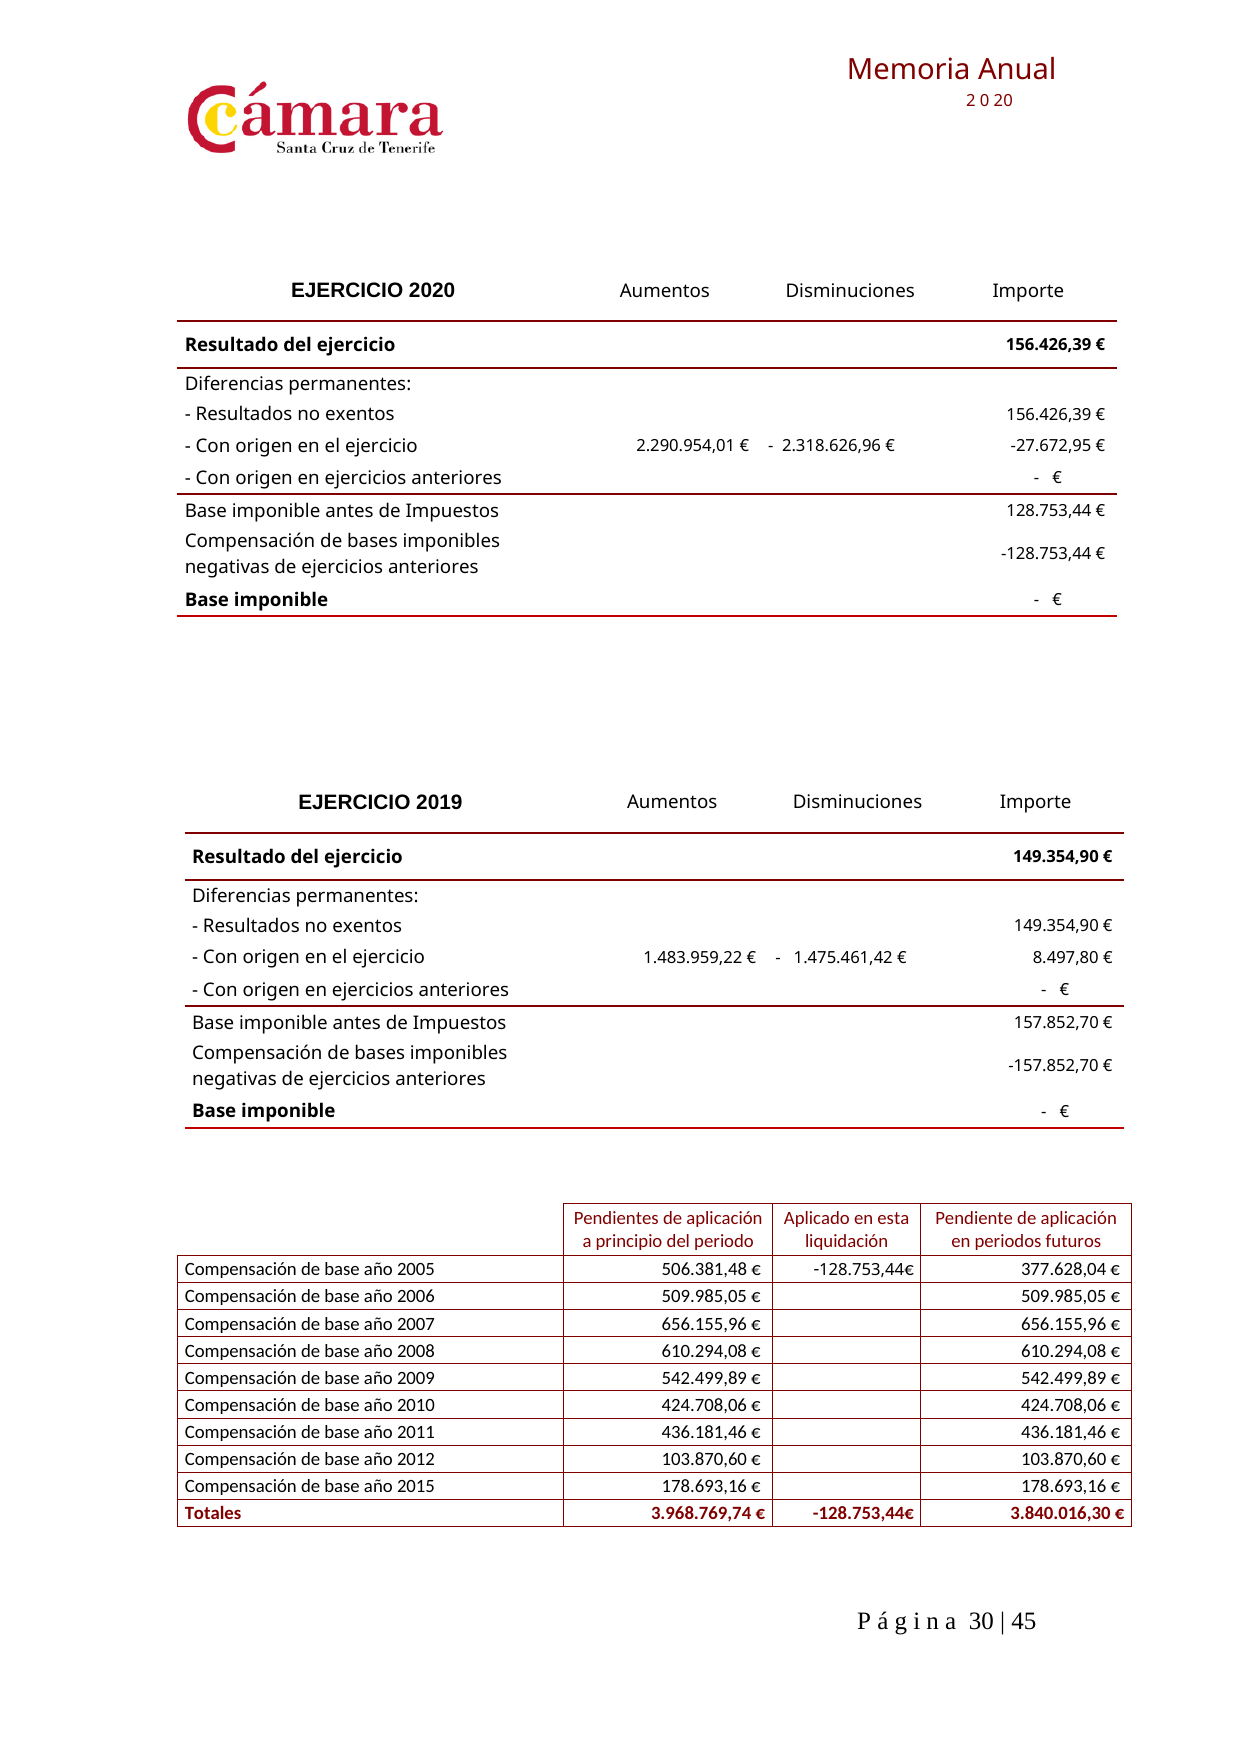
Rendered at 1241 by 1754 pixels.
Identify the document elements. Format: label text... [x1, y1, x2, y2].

table_header [177, 770, 1131, 1131]
table_cell 149.354,90 € [947, 910, 1124, 941]
table_header Importe [947, 772, 1124, 832]
table_cell [576, 834, 768, 878]
table_cell [564, 1174, 772, 1202]
table_cell [773, 1473, 920, 1499]
table_cell Compensación de base año 2009 [178, 1364, 563, 1390]
table_cell [761, 582, 940, 615]
table_cell Compensación de base año 2012 [178, 1446, 563, 1472]
table_cell 178.693,16 € [921, 1473, 1131, 1499]
table_cell [773, 1419, 920, 1444]
table_cell Totales [178, 1500, 563, 1526]
table_cell Pendientes de aplicación a principio del periodo [564, 1204, 772, 1255]
table_cell -128.753,44€ [773, 1256, 920, 1282]
table_header Aumentos [569, 260, 761, 320]
table_cell 3.968.769,74 € [564, 1500, 772, 1526]
table_cell [773, 1364, 920, 1390]
table_cell [761, 398, 940, 429]
table_cell [576, 1036, 768, 1094]
table_cell [576, 910, 768, 941]
table_cell Compensación de base año 2010 [178, 1391, 563, 1417]
table_cell [768, 834, 947, 878]
table_cell Resultado del ejercicio [177, 322, 569, 367]
table_cell - Resultados no exentos [185, 910, 576, 941]
table_cell [569, 369, 761, 398]
table_cell 156.426,39 € [940, 398, 1117, 429]
table_cell 1.483.959,22 € [576, 941, 768, 972]
table_cell - 2.318.626,96 € [761, 429, 940, 460]
table_cell Diferencias permanentes: [185, 881, 576, 910]
table_cell 103.870,60 € [564, 1446, 772, 1472]
table_cell [569, 525, 761, 582]
table_cell Pendiente de aplicación en periodos futuros [921, 1204, 1131, 1255]
table_cell Base imponible [185, 1094, 576, 1127]
table_cell - Resultados no exentos [177, 398, 569, 429]
table_cell Base imponible [177, 582, 569, 615]
table_cell 377.628,04 € [921, 1256, 1131, 1282]
table_cell -128.753,44€ [773, 1500, 920, 1526]
table_cell [569, 582, 761, 615]
table_cell [940, 369, 1117, 398]
table_cell [768, 910, 947, 941]
table_cell Compensación de base año 2008 [178, 1337, 563, 1363]
table_cell - Con origen en ejercicios anteriores [185, 972, 576, 1005]
table_cell [768, 1036, 947, 1094]
table_cell [773, 1310, 920, 1336]
table_cell 156.426,39 € [940, 322, 1117, 367]
table_cell [947, 881, 1124, 910]
table_cell - Con origen en ejercicios anteriores [177, 460, 569, 493]
table_cell [773, 1283, 920, 1309]
table_cell Compensación de base año 2011 [178, 1419, 563, 1444]
table_cell Aplicado en esta liquidación [773, 1204, 920, 1255]
table_cell Diferencias permanentes: [177, 369, 569, 398]
table_cell 8.497,80 € [947, 941, 1124, 972]
table_cell 656.155,96 € [564, 1310, 772, 1336]
table_cell [773, 1446, 920, 1472]
table_cell 157.852,70 € [947, 1007, 1124, 1036]
table_cell [576, 1007, 768, 1036]
table_cell [921, 1174, 1131, 1202]
table_cell 542.499,89 € [564, 1364, 772, 1390]
table_cell - € [940, 460, 1117, 493]
table_cell [177, 1174, 564, 1202]
table_cell [768, 881, 947, 910]
table_cell - Con origen en el ejercicio [185, 941, 576, 972]
table_cell -27.672,95 € [940, 429, 1117, 460]
table_cell [772, 1174, 921, 1202]
table_cell 149.354,90 € [947, 834, 1124, 878]
table_cell Compensación de base año 2015 [178, 1473, 563, 1499]
table_cell - Con origen en el ejercicio [177, 429, 569, 460]
table_cell [177, 1131, 564, 1174]
table_cell [761, 369, 940, 398]
table_cell 436.181,46 € [921, 1419, 1131, 1444]
table_cell Compensación de base año 2005 [178, 1256, 563, 1282]
table_cell [761, 460, 940, 493]
table_cell [921, 1131, 1131, 1174]
table_header Aumentos [576, 772, 768, 832]
table_cell [768, 1007, 947, 1036]
table_cell Compensación de base año 2007 [178, 1310, 563, 1336]
table_header Importe [940, 260, 1117, 320]
table_cell [768, 1094, 947, 1127]
table_cell [576, 972, 768, 1005]
table_cell 509.985,05 € [564, 1283, 772, 1309]
table_cell [773, 1391, 920, 1417]
table_header EJERCICIO 2019 [185, 772, 576, 832]
table_cell 509.985,05 € [921, 1283, 1131, 1309]
table_cell - 1.475.461,42 € [768, 941, 947, 972]
table_cell 436.181,46 € [564, 1419, 772, 1444]
table_cell [768, 972, 947, 1005]
table_cell -157.852,70 € [947, 1036, 1124, 1094]
table_cell [761, 322, 940, 367]
table_cell Base imponible antes de Impuestos [177, 495, 569, 524]
table_cell 610.294,08 € [921, 1337, 1131, 1363]
table_cell [773, 1337, 920, 1363]
table_cell Resultado del ejercicio [185, 834, 576, 878]
table_cell 128.753,44 € [940, 495, 1117, 524]
table_cell [569, 322, 761, 367]
table_cell [177, 1203, 563, 1255]
table_cell [576, 881, 768, 910]
table_cell Compensación de bases imponibles negativas de ejercicios anteriores [185, 1036, 576, 1094]
table_cell - € [947, 1094, 1124, 1127]
table_cell 103.870,60 € [921, 1446, 1131, 1472]
table_cell [761, 525, 940, 582]
table_cell 178.693,16 € [564, 1473, 772, 1499]
table_cell 656.155,96 € [921, 1310, 1131, 1336]
table_cell Compensación de base año 2006 [178, 1283, 563, 1309]
table_header EJERCICIO 2020 [177, 260, 569, 320]
table_cell [569, 460, 761, 493]
table_cell [569, 398, 761, 429]
table_header Disminuciones [768, 772, 947, 832]
table_cell - € [947, 972, 1124, 1005]
table_cell 424.708,06 € [564, 1391, 772, 1417]
table_cell [564, 1131, 772, 1174]
table_cell [569, 495, 761, 524]
table_cell 2.290.954,01 € [569, 429, 761, 460]
table_cell [576, 1094, 768, 1127]
table_cell 506.381,48 € [564, 1256, 772, 1282]
table_cell Base imponible antes de Impuestos [185, 1007, 576, 1036]
table_cell 610.294,08 € [564, 1337, 772, 1363]
table_cell 424.708,06 € [921, 1391, 1131, 1417]
table_cell Compensación de bases imponibles negativas de ejercicios anteriores [177, 525, 569, 582]
table_cell -128.753,44 € [940, 525, 1117, 582]
table_cell 542.499,89 € [921, 1364, 1131, 1390]
table_cell - € [940, 582, 1117, 615]
table_cell [761, 495, 940, 524]
table_header Disminuciones [761, 260, 940, 320]
table_cell [772, 1131, 921, 1174]
table_cell 3.840.016,30 € [921, 1500, 1131, 1526]
